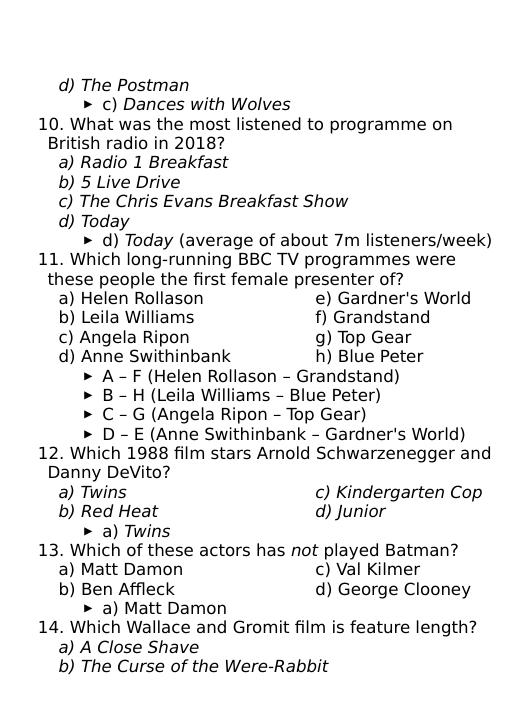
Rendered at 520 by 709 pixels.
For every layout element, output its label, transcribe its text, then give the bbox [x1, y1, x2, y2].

list Leila Williams [53, 308, 245, 328]
list Ben Affleck [53, 580, 245, 599]
list Which long-running BBC TV programmes were these people the first female presenter of? [32, 250, 502, 289]
list C – G (Angela Ripon – Top Gear) [83, 405, 502, 425]
list A Close Shave [53, 638, 502, 657]
list Junior [310, 502, 502, 522]
list The Curse of the Were-Rabbit [53, 657, 502, 677]
list Blue Peter [310, 347, 502, 367]
list a) Twins [83, 522, 502, 541]
list d) Today (average of about 7m listeners/week) [83, 231, 502, 250]
list D – E (Anne Swithinbank – Gardner's World) [83, 425, 502, 444]
list Anne Swithinbank [53, 347, 245, 367]
list What was the most listened to programme on British radio in 2018? [32, 115, 502, 153]
list Which Wallace and Gromit film is feature length? [32, 618, 502, 638]
list Helen Rollason [53, 289, 245, 308]
list Red Heat [53, 502, 245, 522]
list B – H (Leila Williams – Blue Peter) [83, 386, 502, 405]
list 5 Live Drive [53, 173, 502, 192]
list Twins [53, 483, 245, 502]
list Gardner's World [310, 289, 502, 308]
list George Clooney [310, 580, 502, 599]
list Matt Damon [53, 560, 245, 580]
list Angela Ripon [53, 328, 245, 347]
list a) Matt Damon [83, 599, 502, 618]
list Radio 1 Breakfast [53, 153, 502, 173]
list A – F (Helen Rollason – Grandstand) [83, 367, 502, 386]
list Which of these actors has not played Batman? [32, 541, 502, 560]
list Today [53, 212, 502, 231]
list c) Dances with Wolves [83, 95, 502, 115]
list The Chris Evans Breakfast Show [53, 192, 502, 212]
list Val Kilmer [310, 560, 502, 580]
list Which 1988 film stars Arnold Schwarzenegger and Danny DeVito? [32, 444, 502, 483]
list Kindergarten Cop [310, 483, 502, 502]
list Grandstand [310, 308, 502, 328]
list Top Gear [310, 328, 502, 347]
list The Postman [53, 76, 502, 95]
